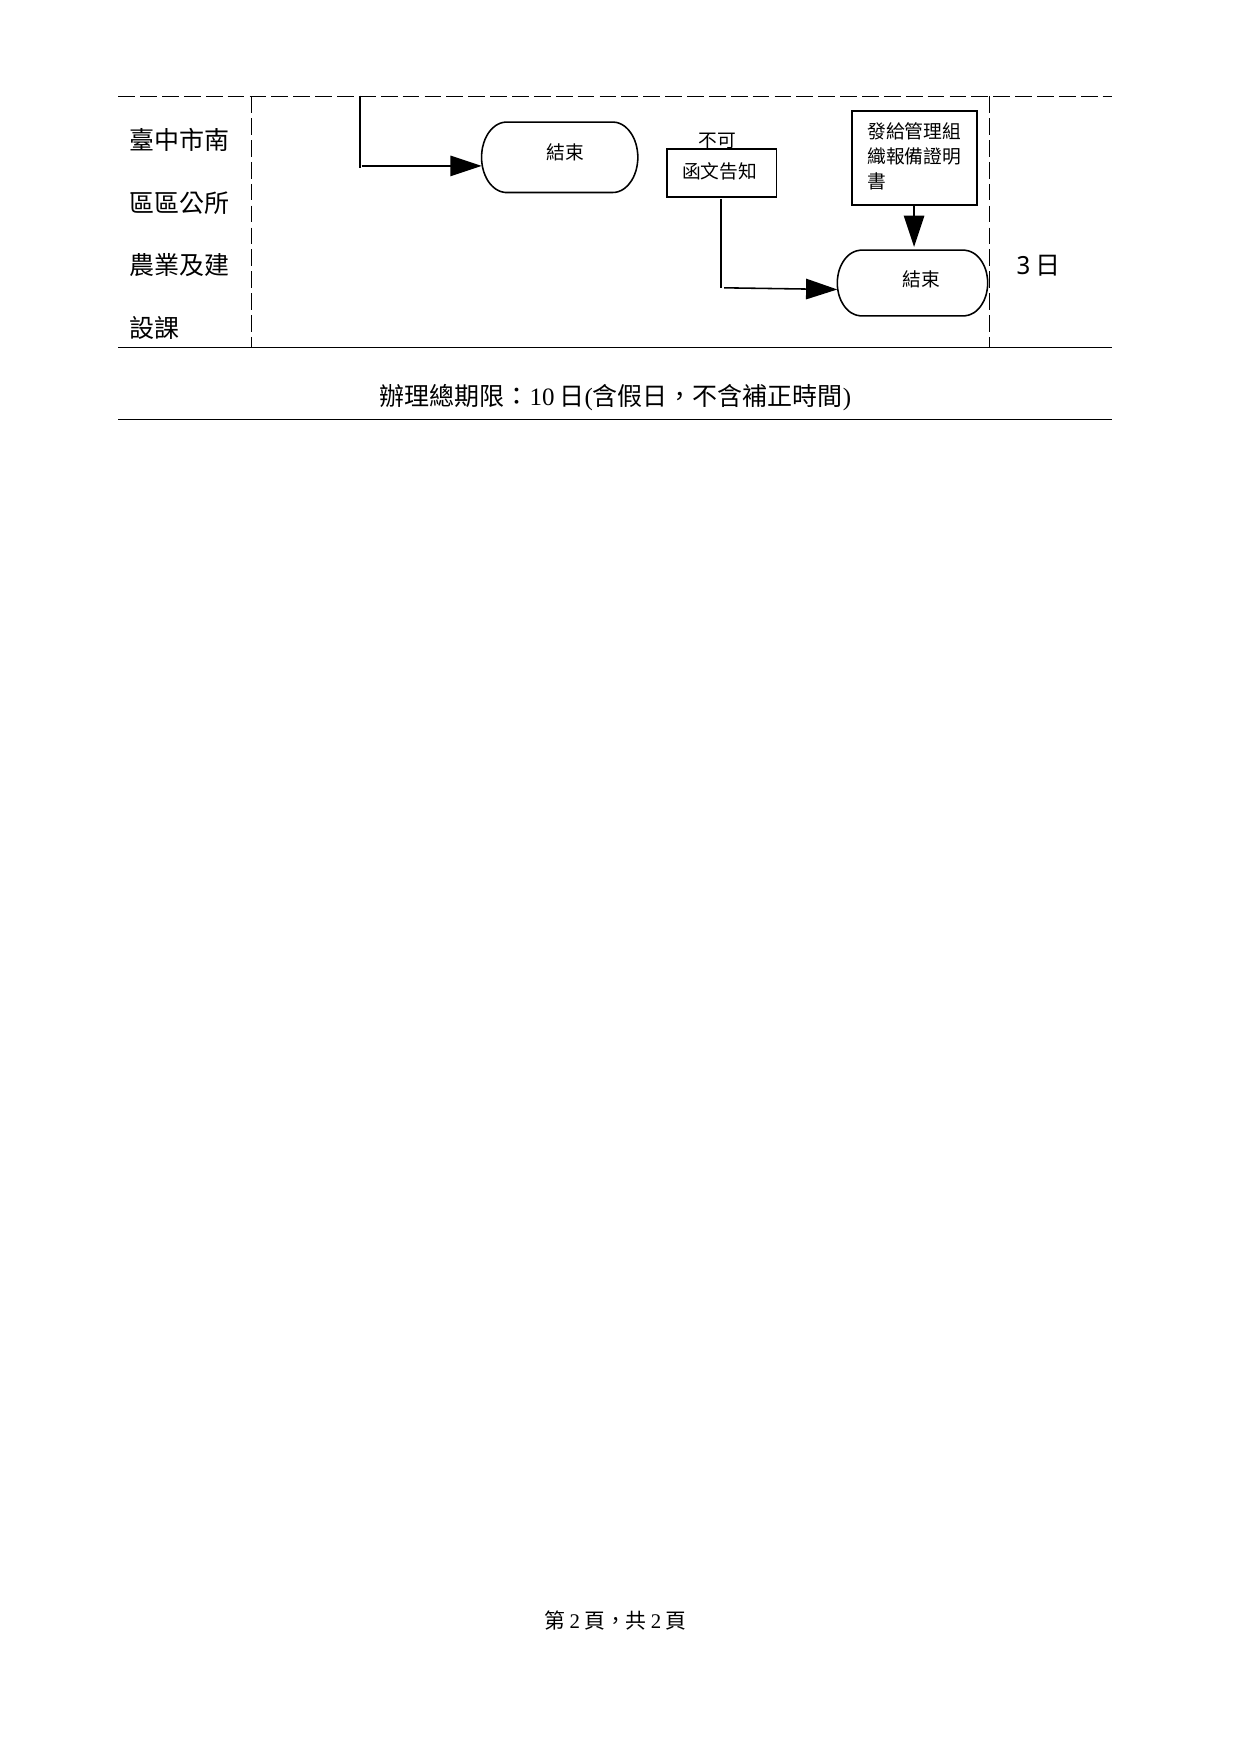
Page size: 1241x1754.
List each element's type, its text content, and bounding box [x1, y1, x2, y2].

table_cell 辦理總期限：10日(含假日，不含補正時間) [118, 348, 1112, 419]
table_cell 3日 [989, 96, 1112, 347]
table_cell 臺中市南區區公所農業及建設課 [118, 96, 251, 347]
table_cell 不可 [251, 96, 989, 347]
